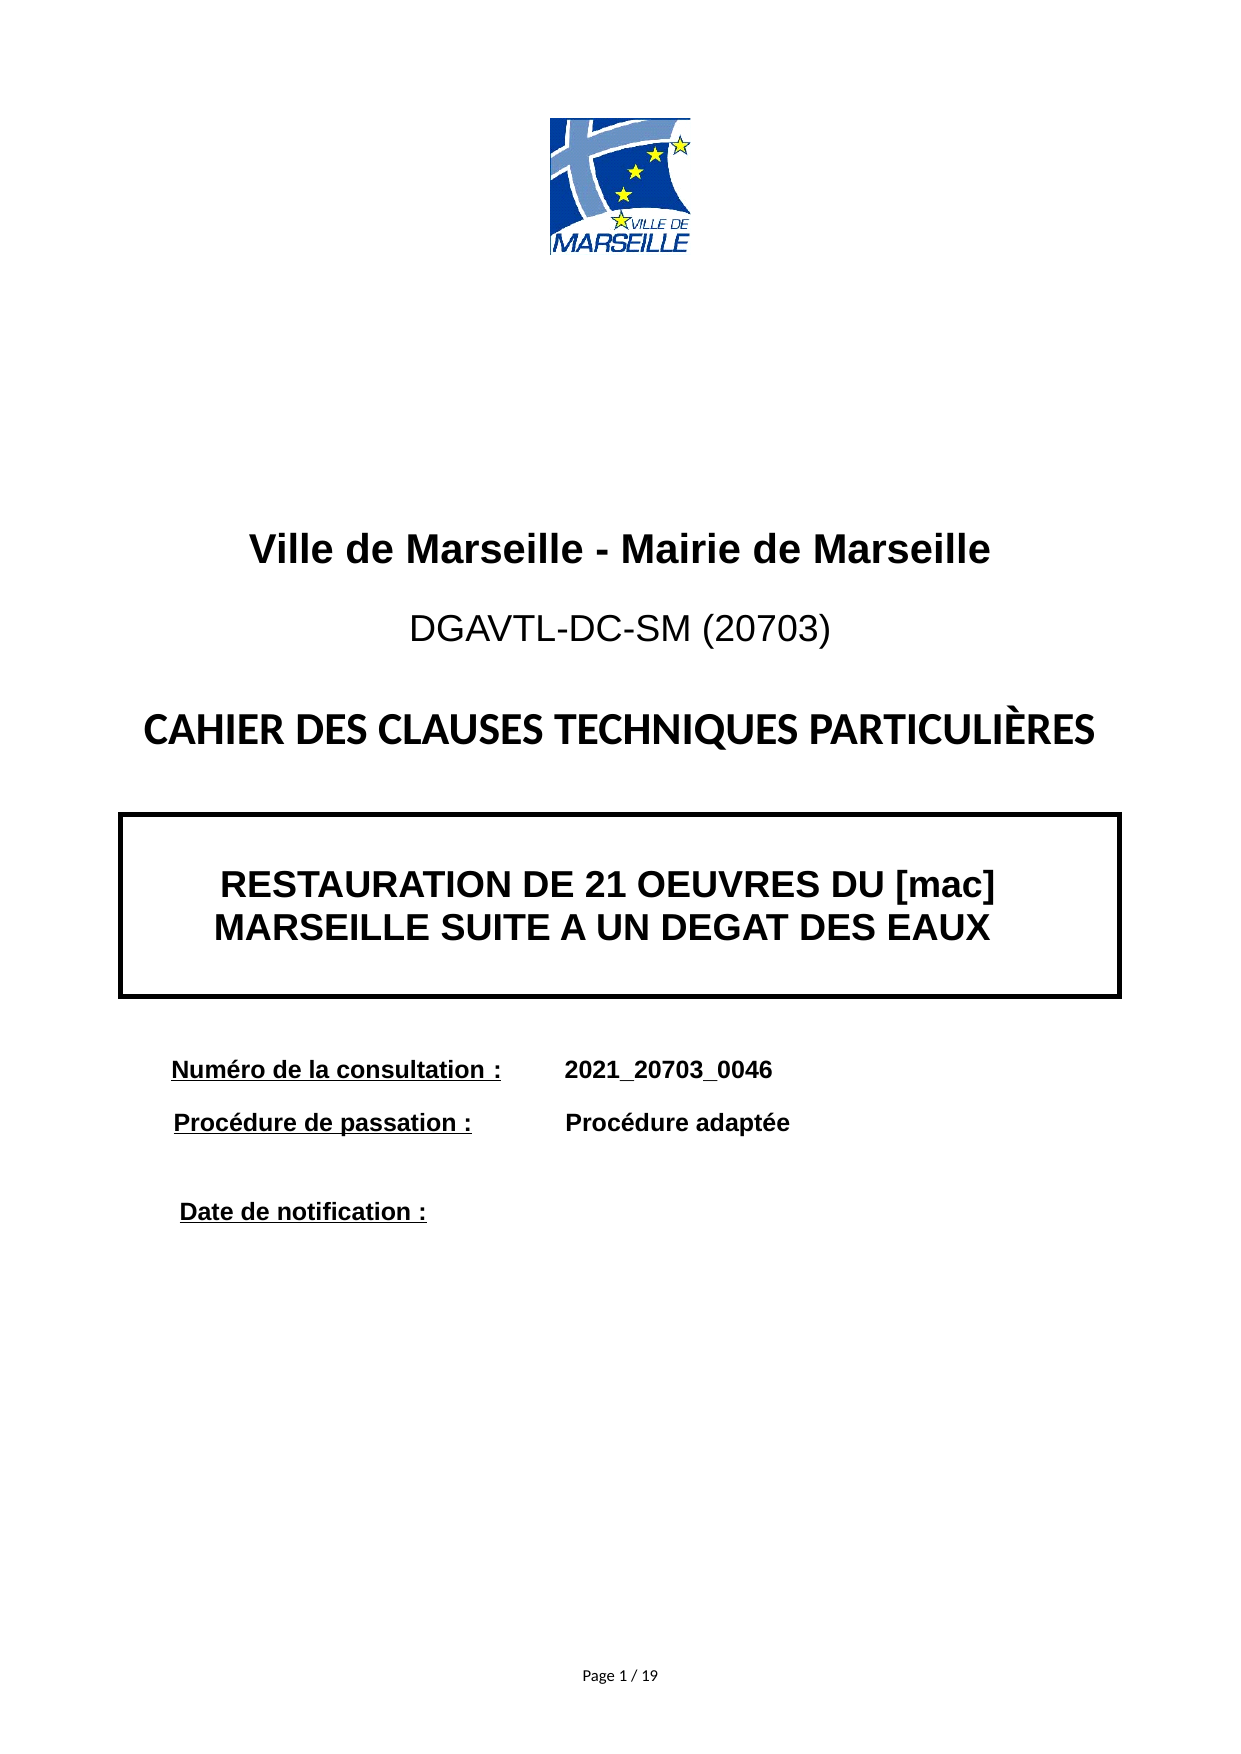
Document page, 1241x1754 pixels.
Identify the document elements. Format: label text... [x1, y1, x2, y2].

text Ville de Marseille - Mairie de Marseille [118, 525, 1122, 573]
text Date de notification : [171, 1195, 1122, 1228]
text CAHIER DES CLAUSES TECHNIQUES PARTICULIÈRES [118, 700, 1122, 756]
text Procédure de passation : Procédure adaptée [173, 1108, 1122, 1136]
text Numéro de la consultation : 2021_20703_0046 [171, 1055, 1122, 1084]
text DGAVTL-DC-SM (20703) [118, 606, 1122, 649]
text RESTAURATION DE 21 OEUVRES DU [mac] MARSEILLE SUITE A UN DEGAT DES EAUX [123, 855, 1117, 948]
